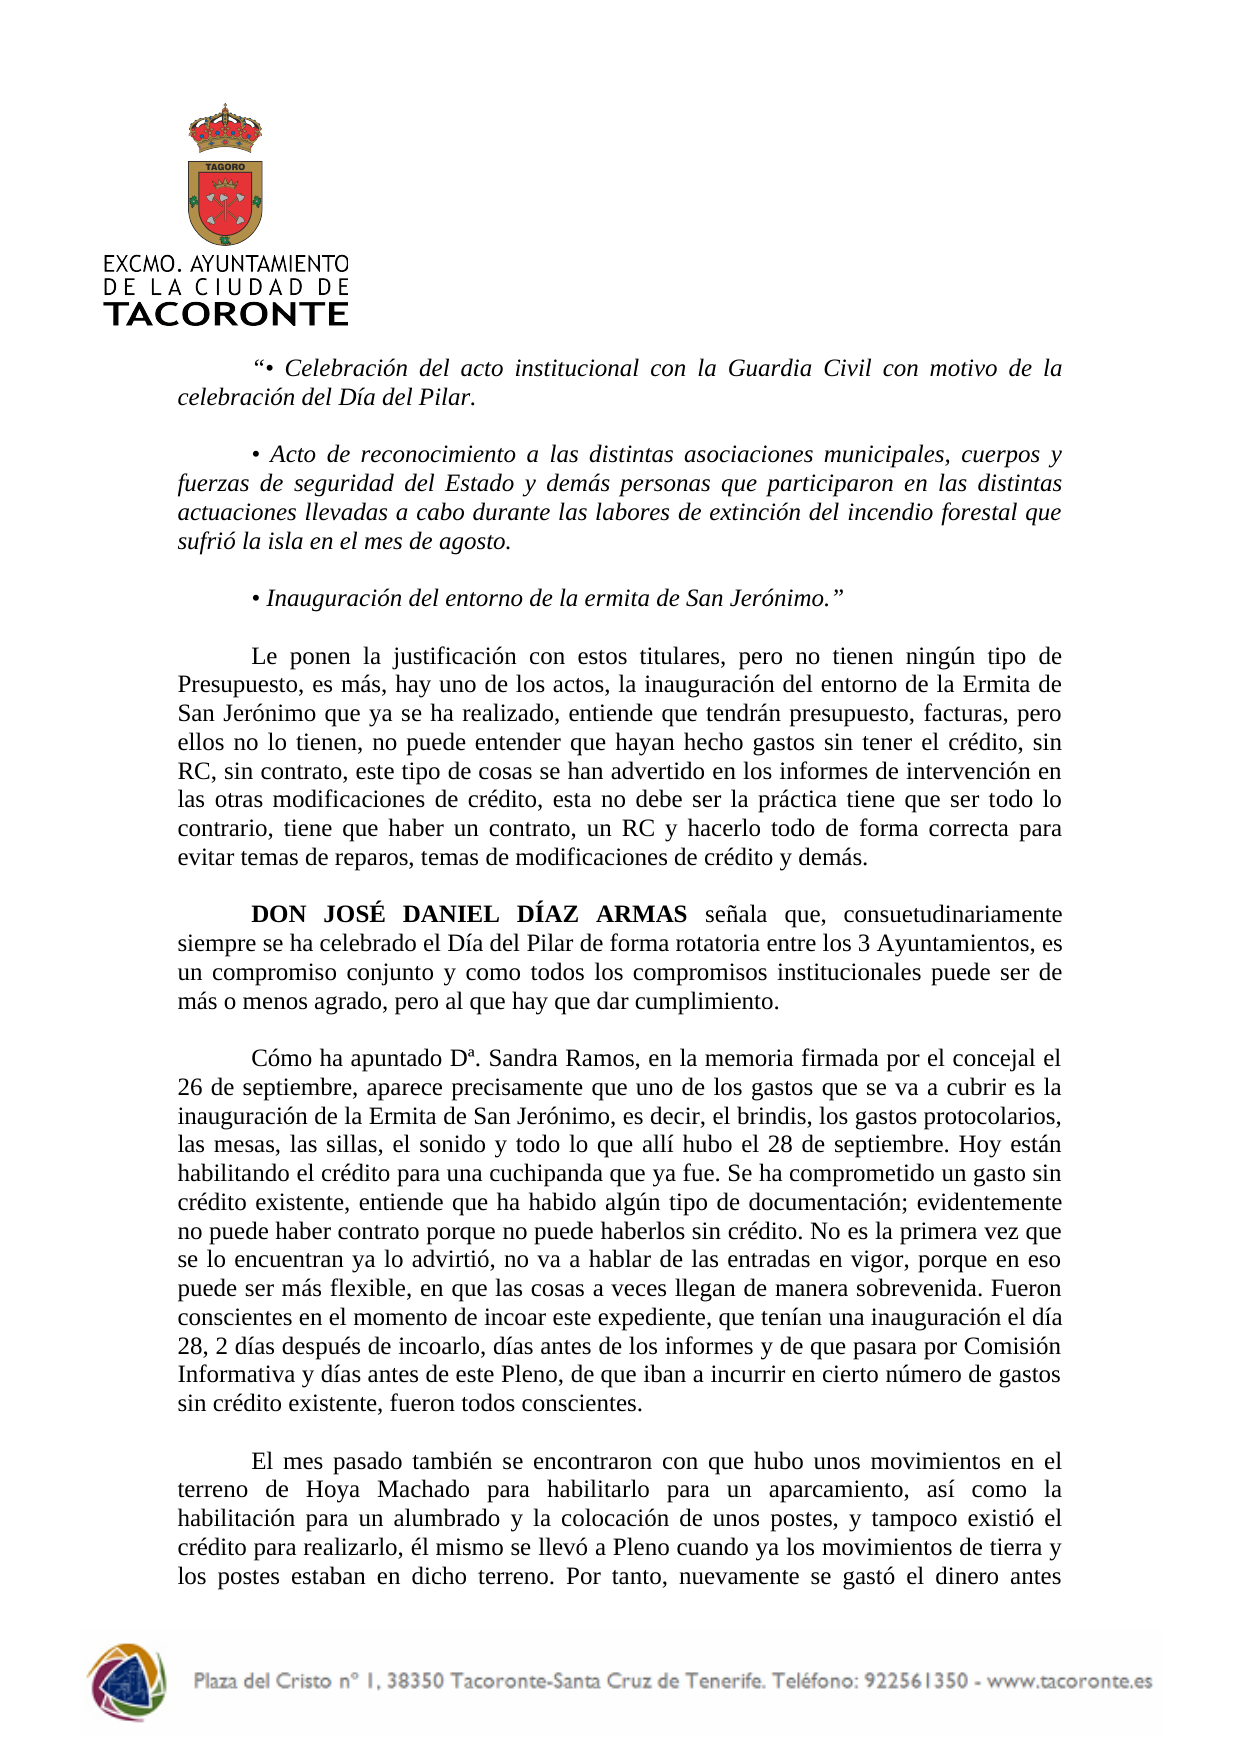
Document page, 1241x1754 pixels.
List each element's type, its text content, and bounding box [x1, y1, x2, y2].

text DON JOSÉ DANIEL DÍAZ ARMAS señala que, consuetudinariamente siempre se ha celebrado el Día del Pilar de forma rotatoria entre los 3 Ayuntamientos, es un compromiso conjunto y como todos los compromisos institucionales puede ser de más o menos agrado, pero al que hay que dar cumplimiento. [177, 899, 1063, 1014]
picture [103, 103, 348, 326]
picture [80, 1630, 1163, 1737]
text Cómo ha apuntado Dª. Sandra Ramos, en la memoria firmada por el concejal el 26 de septiembre, aparece precisamente que uno de los gastos que se va a cubrir es la inauguración de la Ermita de San Jerónimo, es decir, el brindis, los gastos protocolarios, las mesas, las sillas, el sonido y todo lo que allí hubo el 28 de septiembre. Hoy están habilitando el crédito para una cuchipanda que ya fue. Se ha comprometido un gasto sin crédito existente, entiende que ha habido algún tipo de documentación; evidentemente no puede haber contrato porque no puede haberlos sin crédito. No es la primera vez que se lo encuentran ya lo advirtió, no va a hablar de las entradas en vigor, porque en eso puede ser más flexible, en que las cosas a veces llegan de manera sobrevenida. Fueron conscientes en el momento de incoar este expediente, que tenían una inauguración el día 28, 2 días después de incoarlo, días antes de los informes y de que pasara por Comisión Informativa y días antes de este Pleno, de que iban a incurrir en cierto número de gastos sin crédito existente, fueron todos conscientes. [177, 1043, 1063, 1417]
text • Inauguración del entorno de la ermita de San Jerónimo.” [177, 583, 1063, 612]
text “• Celebración del acto institucional con la Guardia Civil con motivo de la celebración del Día del Pilar. [177, 353, 1063, 411]
text Le ponen la justificación con estos titulares, pero no tienen ningún tipo de Presupuesto, es más, hay uno de los actos, la inauguración del entorno de la Ermita de San Jerónimo que ya se ha realizado, entiende que tendrán presupuesto, facturas, pero ellos no lo tienen, no puede entender que hayan hecho gastos sin tener el crédito, sin RC, sin contrato, este tipo de cosas se han advertido en los informes de intervención en las otras modificaciones de crédito, esta no debe ser la práctica tiene que ser todo lo contrario, tiene que haber un contrato, un RC y hacerlo todo de forma correcta para evitar temas de reparos, temas de modificaciones de crédito y demás. [177, 641, 1063, 871]
text El mes pasado también se encontraron con que hubo unos movimientos en el terreno de Hoya Machado para habilitarlo para un aparcamiento, así como la habilitación para un alumbrado y la colocación de unos postes, y tampoco existió el crédito para realizarlo, él mismo se llevó a Pleno cuando ya los movimientos de tierra y los postes estaban en dicho terreno. Por tanto, nuevamente se gastó el dinero antes [177, 1446, 1063, 1589]
text • Acto de reconocimiento a las distintas asociaciones municipales, cuerpos y fuerzas de seguridad del Estado y demás personas que participaron en las distintas actuaciones llevadas a cabo durante las labores de extinción del incendio forestal que sufrió la isla en el mes de agosto. [177, 439, 1063, 554]
